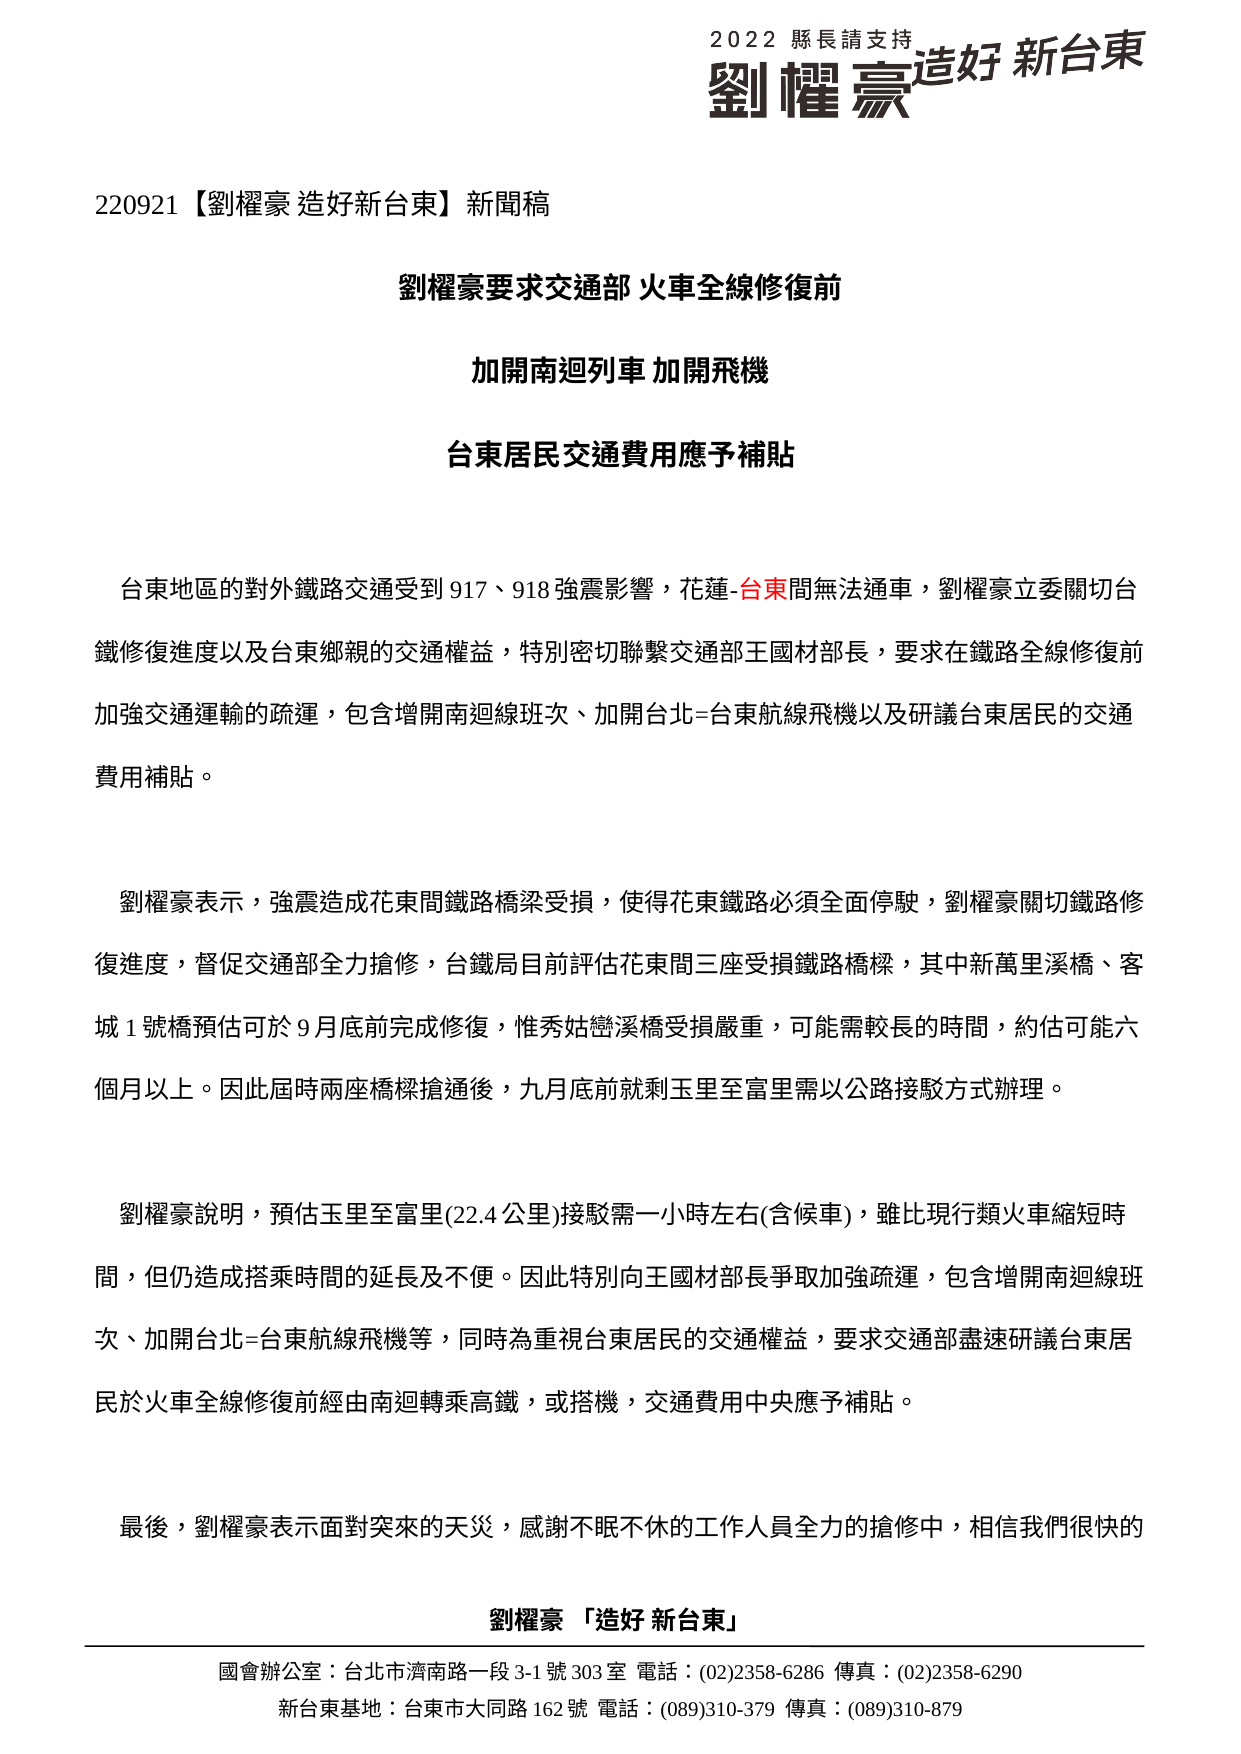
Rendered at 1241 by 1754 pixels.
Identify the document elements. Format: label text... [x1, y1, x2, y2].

text 劉櫂豪表示，強震造成花東間鐵路橋梁受損，使得花東鐵路必須全面停駛，劉櫂豪關切鐵路修復進度，督促交通部全力搶修，台鐵局目前評估花東間三座受損鐵路橋樑，其中新萬里溪橋、客城1號橋預估可於9月底前完成修復，惟秀姑巒溪橋受損嚴重，可能需較長的時間，約估可能六個月以上。因此屆時兩座橋樑搶通後，九月底前就剩玉里至富里需以公路接駁方式辦理。 [94, 858, 1146, 1108]
text 最後，劉櫂豪表示面對突來的天災，感謝不眠不休的工作人員全力的搶修中，相信我們很快的 [94, 1483, 1146, 1546]
text 劉櫂豪要求交通部 火車全線修復前 [94, 244, 1146, 306]
text 台東居民交通費用應予補貼 [94, 411, 1146, 473]
text 劉櫂豪說明，預估玉里至富里(22.4公里)接駁需一小時左右(含候車)，雖比現行類火車縮短時間，但仍造成搭乘時間的延長及不便。因此特別向王國材部長爭取加強疏運，包含增開南迴線班次、加開台北=台東航線飛機等，同時為重視台東居民的交通權益，要求交通部盡速研議台東居民於火車全線修復前經由南迴轉乘高鐵，或搭機，交通費用中央應予補貼。 [94, 1171, 1146, 1421]
text 台東地區的對外鐵路交通受到917、918強震影響，花蓮-台東間無法通車，劉櫂豪立委關切台鐵修復進度以及台東鄉親的交通權益，特別密切聯繫交通部王國材部長，要求在鐵路全線修復前加強交通運輸的疏運，包含增開南迴線班次、加開台北=台東航線飛機以及研議台東居民的交通費用補貼。 [94, 546, 1146, 796]
text 220921【劉櫂豪 造好新台東】新聞稿 [94, 161, 1146, 223]
text 加開南迴列車 加開飛機 [94, 327, 1146, 390]
